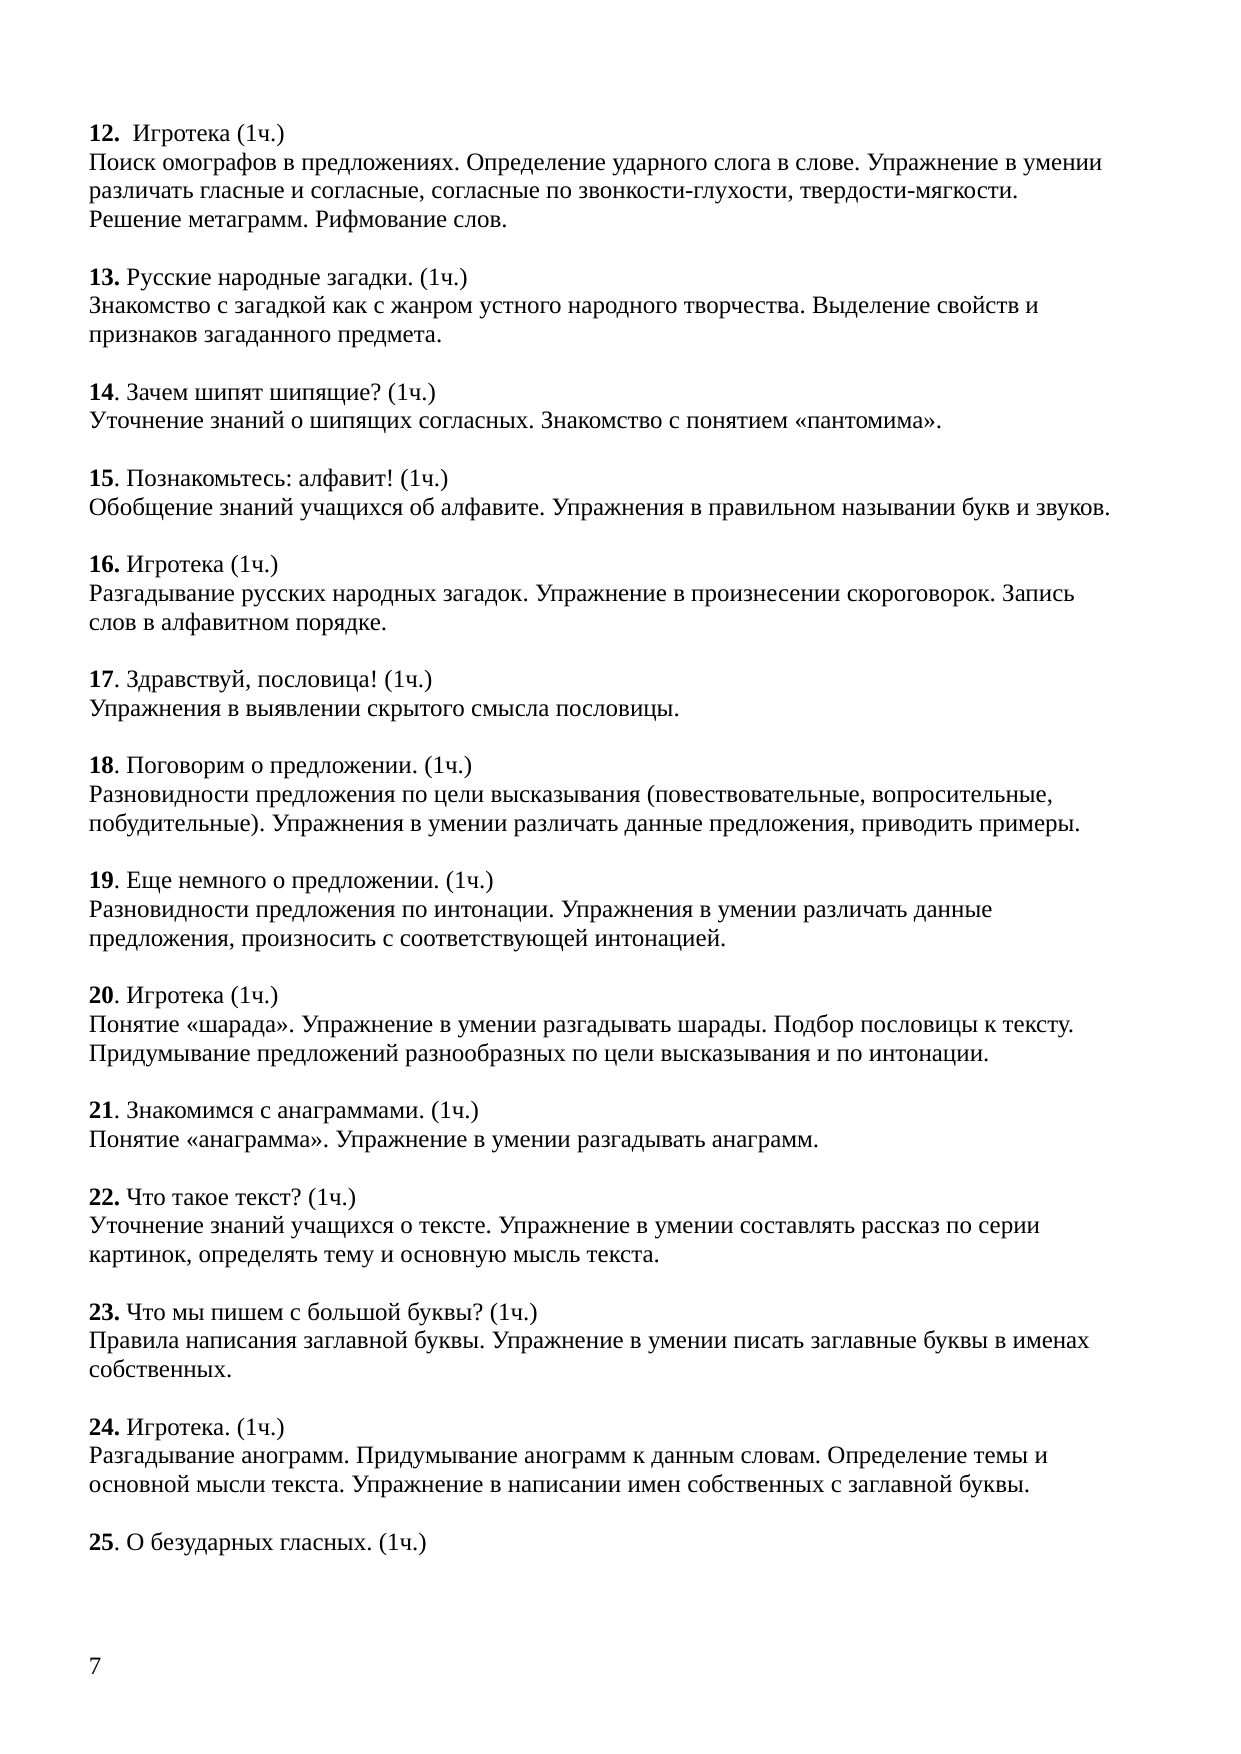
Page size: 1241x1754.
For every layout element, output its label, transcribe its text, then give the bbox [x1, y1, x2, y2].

text Уточнение знаний учащихся о тексте. Упражнение в умении составлять рассказ по серии картинок, определять тему и основную мысль текста. [89, 1211, 1122, 1268]
text 21. Знакомимся с анаграммами. (1ч.) [89, 1096, 1122, 1124]
text 24. Игротека. (1ч.) [89, 1412, 1122, 1441]
text Понятие «анаграмма». Упражнение в умении разгадывать анаграмм. [89, 1124, 1122, 1153]
text Уточнение знаний о шипящих согласных. Знакомство с понятием «пантомима». [89, 406, 1122, 434]
text 12. Игротека (1ч.) [89, 118, 1122, 147]
text 13. Русские народные загадки. (1ч.) [89, 262, 1122, 291]
text 19. Еще немного о предложении. (1ч.) [89, 866, 1122, 894]
text Правила написания заглавной буквы. Упражнение в умении писать заглавные буквы в именах собственных. [89, 1326, 1122, 1383]
text Разгадывание анограмм. Придумывание анограмм к данным словам. Определение темы и основной мысли текста. Упражнение в написании имен собственных с заглавной буквы. [89, 1441, 1122, 1498]
text Обобщение знаний учащихся об алфавите. Упражнения в правильном назывании букв и звуков. [89, 492, 1122, 521]
text Разгадывание русских народных загадок. Упражнение в произнесении скороговорок. Запись слов в алфавитном порядке. [89, 578, 1122, 636]
text 16. Игротека (1ч.) [89, 549, 1122, 578]
text 23. Что мы пишем с большой буквы? (1ч.) [89, 1297, 1122, 1326]
text 17. Здравствуй, пословица! (1ч.) [89, 664, 1122, 693]
text Знакомство с загадкой как с жанром устного народного творчества. Выделение свойств и признаков загаданного предмета. [89, 291, 1122, 348]
text 15. Познакомьтесь: алфавит! (1ч.) [89, 463, 1122, 492]
text Понятие «шарада». Упражнение в умении разгадывать шарады. Подбор пословицы к тексту. Придумывание предложений разнообразных по цели высказывания и по интонации. [89, 1009, 1122, 1067]
text Разновидности предложения по цели высказывания (повествовательные, вопросительные, побудительные). Упражнения в умении различать данные предложения, приводить примеры. [89, 779, 1122, 837]
text Решение метаграмм. Рифмование слов. [89, 204, 1122, 233]
text 20. Игротека (1ч.) [89, 981, 1122, 1009]
text Упражнения в выявлении скрытого смысла пословицы. [89, 693, 1122, 722]
text 18. Поговорим о предложении. (1ч.) [89, 751, 1122, 779]
text Разновидности предложения по интонации. Упражнения в умении различать данные предложения, произносить с соответствующей интонацией. [89, 894, 1122, 952]
text 22. Что такое текст? (1ч.) [89, 1182, 1122, 1211]
text Поиск омографов в предложениях. Определение ударного слога в слове. Упражнение в умении различать гласные и согласные, согласные по звонкости-глухости, твердости-мягкости. [89, 147, 1122, 204]
text 14. Зачем шипят шипящие? (1ч.) [89, 377, 1122, 406]
text 25. О безударных гласных. (1ч.) [89, 1527, 1122, 1556]
